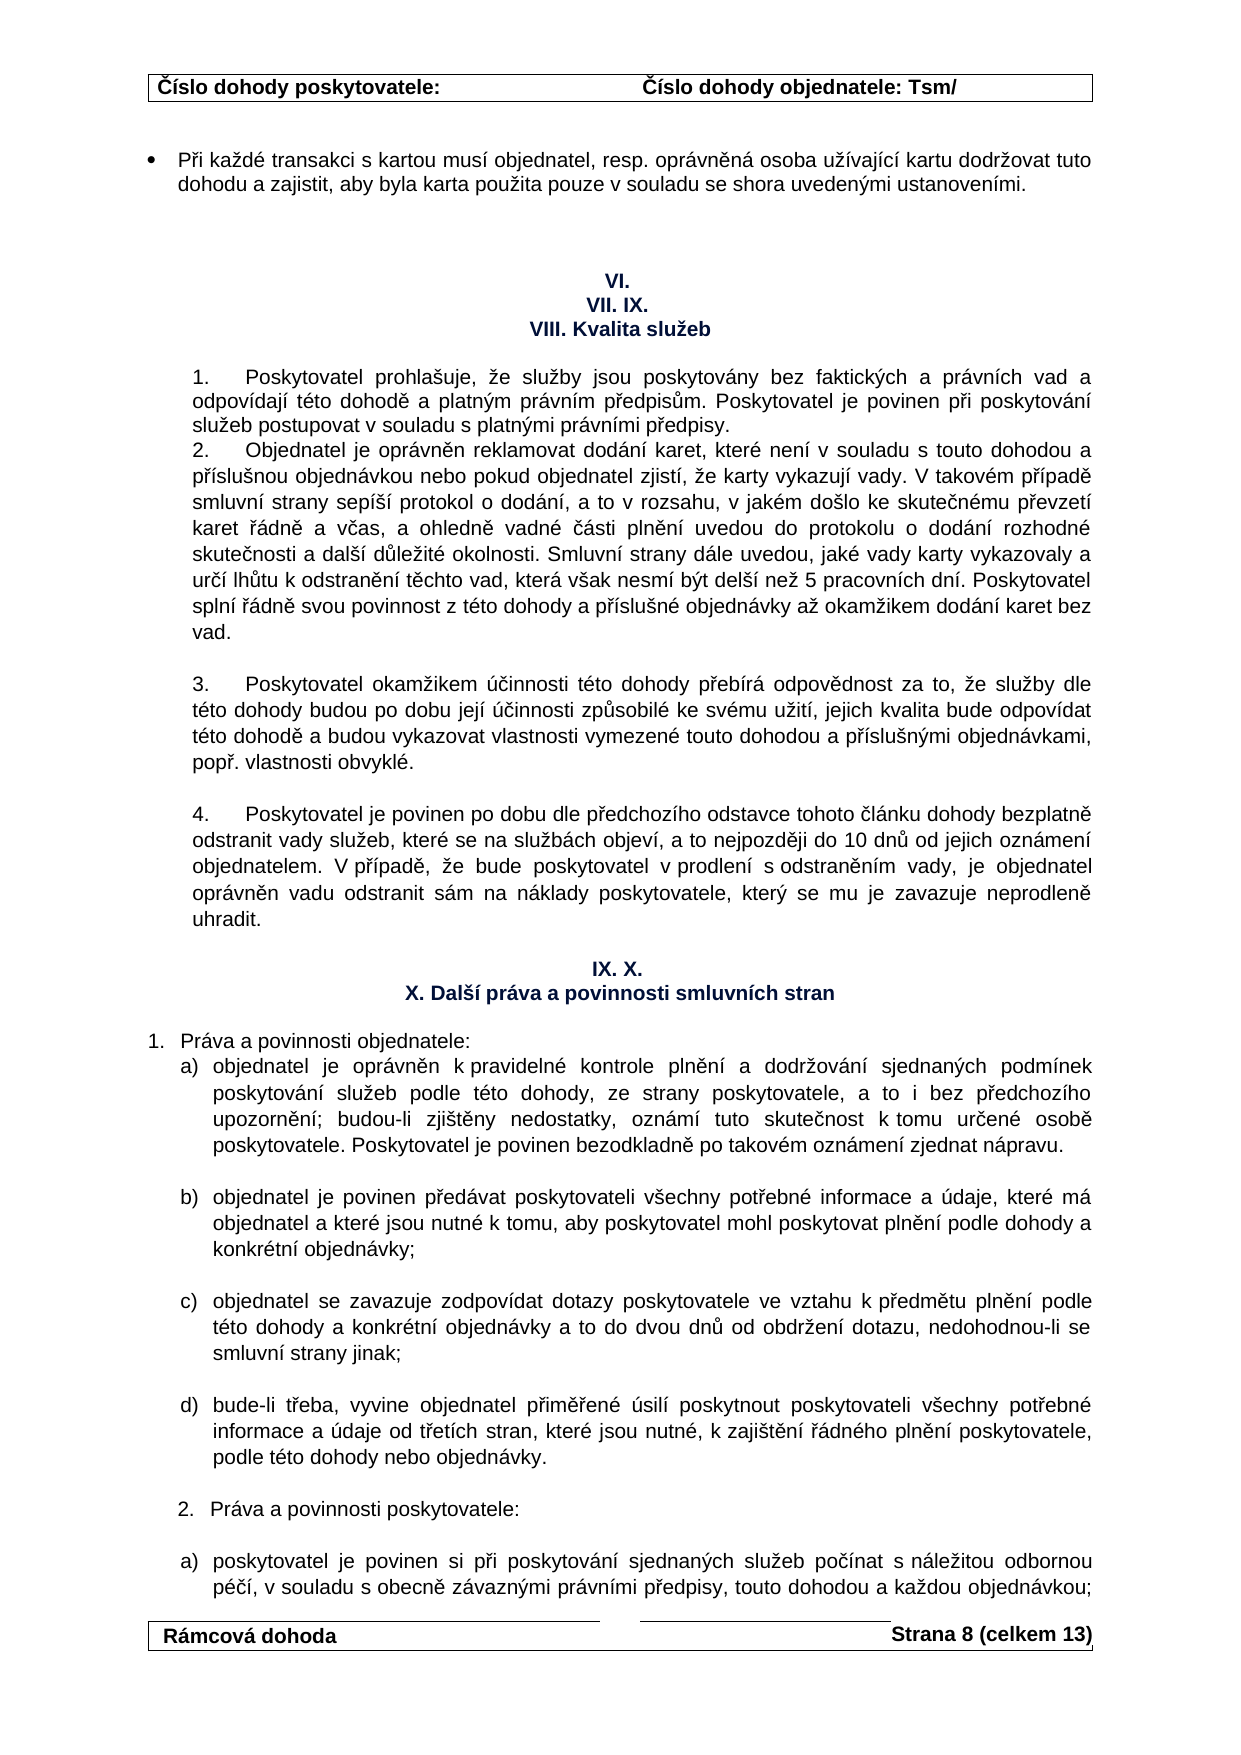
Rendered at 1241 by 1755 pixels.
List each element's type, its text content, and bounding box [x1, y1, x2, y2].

list Objednatel je oprávněn reklamovat dodání karet, které není v souladu s touto dohodou a příslušnou objednávkou nebo pokud objednatel zjistí, že karty vykazují vady. V takovém případě smluvní strany sepíší protokol o dodání, a to v rozsahu, v jakém došlo ke skutečnému převzetí karet řádně a včas, a ohledně vadné části plnění uvedou do protokolu o dodání rozhodné skutečnosti a další důležité okolnosti. Smluvní strany dále uvedou, jaké vady karty vykazovaly a určí lhůtu k odstranění těchto vad, která však nesmí být delší než 5 pracovních dní. Poskytovatel splní řádně svou povinnost z této dohody a příslušné objednávky až okamžikem dodání karet bez vad. [192, 436, 1093, 645]
list objednatel je oprávněn k pravidelné kontrole plnění a dodržování sjednaných podmínek poskytování služeb podle této dohody, ze strany poskytovatele, a to i bez předchozího upozornění; budou-li zjištěny nedostatky, oznámí tuto skutečnost k tomu určené osobě poskytovatele. Poskytovatel je povinen bezodkladně po takovém oznámení zjednat nápravu. [180, 1053, 1093, 1157]
list Poskytovatel je povinen po dobu dle předchozího odstavce tohoto článku dohody bezplatně odstranit vady služeb, které se na službách objeví, a to nejpozději do 10 dnů od jejich oznámení objednatelem. V případě, že bude poskytovatel v prodlení s odstraněním vady, je objednatel oprávněn vadu odstranit sám na náklady poskytovatele, který se mu je zavazuje neprodleně uhradit. [192, 801, 1093, 931]
list Poskytovatel prohlašuje, že služby jsou poskytovány bez faktických a právních vad a odpovídají této dohodě a platným právním předpisům. Poskytovatel je povinen při poskytování služeb postupovat v souladu s platnými právními předpisy. [192, 364, 1093, 436]
list bude-li třeba, vyvine objednatel přiměřené úsilí poskytnout poskytovateli všechny potřebné informace a údaje od třetích stran, které jsou nutné, k zajištění řádného plnění poskytovatele, podle této dohody nebo objednávky. [180, 1392, 1093, 1470]
subtitle X. [148, 957, 1093, 981]
list Práva a povinnosti objednatele: [148, 1029, 1093, 1053]
list Práva a povinnosti poskytovatele: [177, 1496, 1093, 1522]
list poskytovatel je povinen si při poskytování sjednaných služeb počínat s náležitou odbornou péčí, v souladu s obecně závaznými právními předpisy, touto dohodou a každou objednávkou; [180, 1548, 1093, 1600]
subtitle IX. [148, 293, 1093, 317]
subtitle Další práva a povinnosti smluvních stran [148, 981, 1093, 1005]
list Při každé transakci s kartou musí objednatel, resp. oprávněná osoba užívající kartu dodržovat tuto dohodu a zajistit, aby byla karta použita pouze v souladu se shora uvedenými ustanoveními. [148, 148, 1093, 196]
subtitle Kvalita služeb [148, 317, 1093, 341]
list Poskytovatel okamžikem účinnosti této dohody přebírá odpovědnost za to, že služby dle této dohody budou po dobu její účinnosti způsobilé ke svému užití, jejich kvalita bude odpovídat této dohodě a budou vykazovat vlastnosti vymezené touto dohodou a příslušnými objednávkami, popř. vlastnosti obvyklé. [192, 671, 1093, 775]
list objednatel se zavazuje zodpovídat dotazy poskytovatele ve vztahu k předmětu plnění podle této dohody a konkrétní objednávky a to do dvou dnů od obdržení dotazu, nedohodnou-li se smluvní strany jinak; [180, 1287, 1093, 1366]
list objednatel je povinen předávat poskytovateli všechny potřebné informace a údaje, které má objednatel a které jsou nutné k tomu, aby poskytovatel mohl poskytovat plnění podle dohody a konkrétní objednávky; [180, 1183, 1093, 1261]
